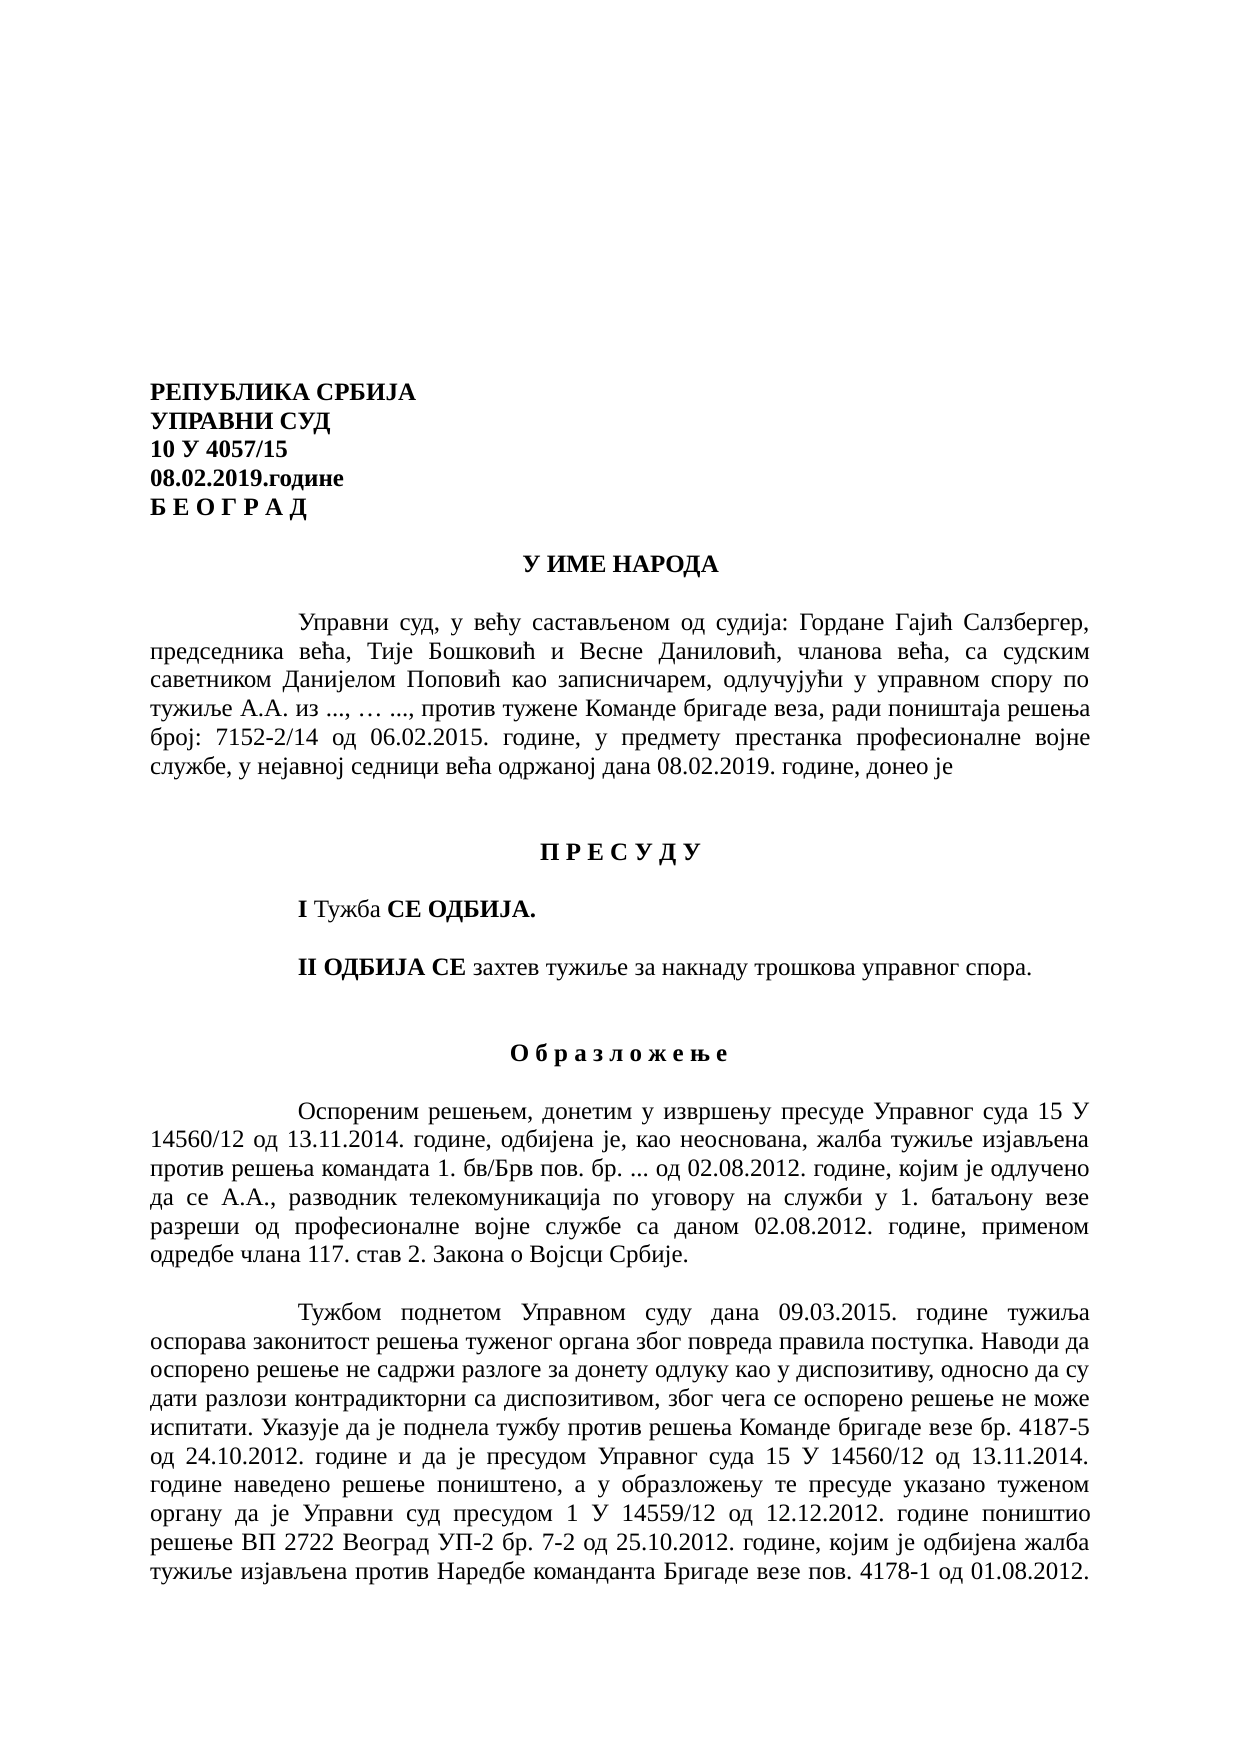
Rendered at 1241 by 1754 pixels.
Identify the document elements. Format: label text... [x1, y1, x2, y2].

text Б Е О Г Р А Д [150, 492, 1091, 521]
text Оспореним решењем, донетим у извршењу пресуде Управног суда 15 У 14560/12 од 13.11.2014. године, одбијена је, као неоснована, жалба тужиље изјављена против решења командата 1. бв/Брв пов. бр. ... од 02.08.2012. године, којим је одлучено да се А.А., разводник телекомуникација по уговору на служби у 1. батаљону везе разреши од професионалне војне службе са даном 02.08.2012. године, применом одредбе члана 117. став 2. Закона о Војсци Србије. [150, 1096, 1091, 1268]
text У ИМЕ НАРОДА [150, 549, 1091, 578]
text РЕПУБЛИКА СРБИЈА [150, 377, 1091, 406]
text П Р Е С У Д У [150, 837, 1091, 866]
text 10 У 4057/15 [150, 434, 1091, 463]
text Управни суд, у већу састављеном од судија: Гордане Гајић Салзбергер, председника већа, Тије Бошковић и Весне Даниловић, чланова већа, са судским саветником Данијелом Поповић као записничарем, одлучујући у управном спору по тужиље А.А. из ..., … ..., против тужене Команде бригаде веза, ради поништаја решења број: 7152-2/14 од 06.02.2015. године, у предмету престанка професионалне војне службе, у нејавној седници већа одржаној дана 08.02.2019. године, донео је [150, 607, 1091, 779]
text УПРАВНИ СУД [150, 406, 1091, 434]
text Тужбом поднетом Управном суду дана 09.03.2015. године тужиља оспорава законитост решења туженог органа због повреда правила поступка. Наводи да оспорено решење не садржи разлоге за донету одлуку као у диспозитиву, односно да су дати разлози контрадикторни са диспозитивом, због чега се оспорено решење не може испитати. Указује да је поднела тужбу против решења Команде бригаде везе бр. 4187-5 од 24.10.2012. године и да је пресудом Управног суда 15 У 14560/12 од 13.11.2014. године наведено решење поништено, а у образложењу те пресуде указано туженом органу да је Управни суд пресудом 1 У 14559/12 од 12.12.2012. године поништио решење ВП 2722 Веоград УП-2 бр. 7-2 од 25.10.2012. године, којим је одбијена жалба тужиље изјављена против Наредбе команданта Бригаде везе пов. 4178-1 од 01.08.2012. [150, 1297, 1091, 1584]
text II ОДБИЈА СЕ захтев тужиље за накнаду трошкова управног спора. [150, 952, 1091, 981]
text О б р а з л о ж е њ е [150, 1038, 1091, 1067]
text I Тужба СЕ ОДБИЈА. [150, 894, 1091, 923]
text 08.02.2019.године [150, 463, 1091, 492]
